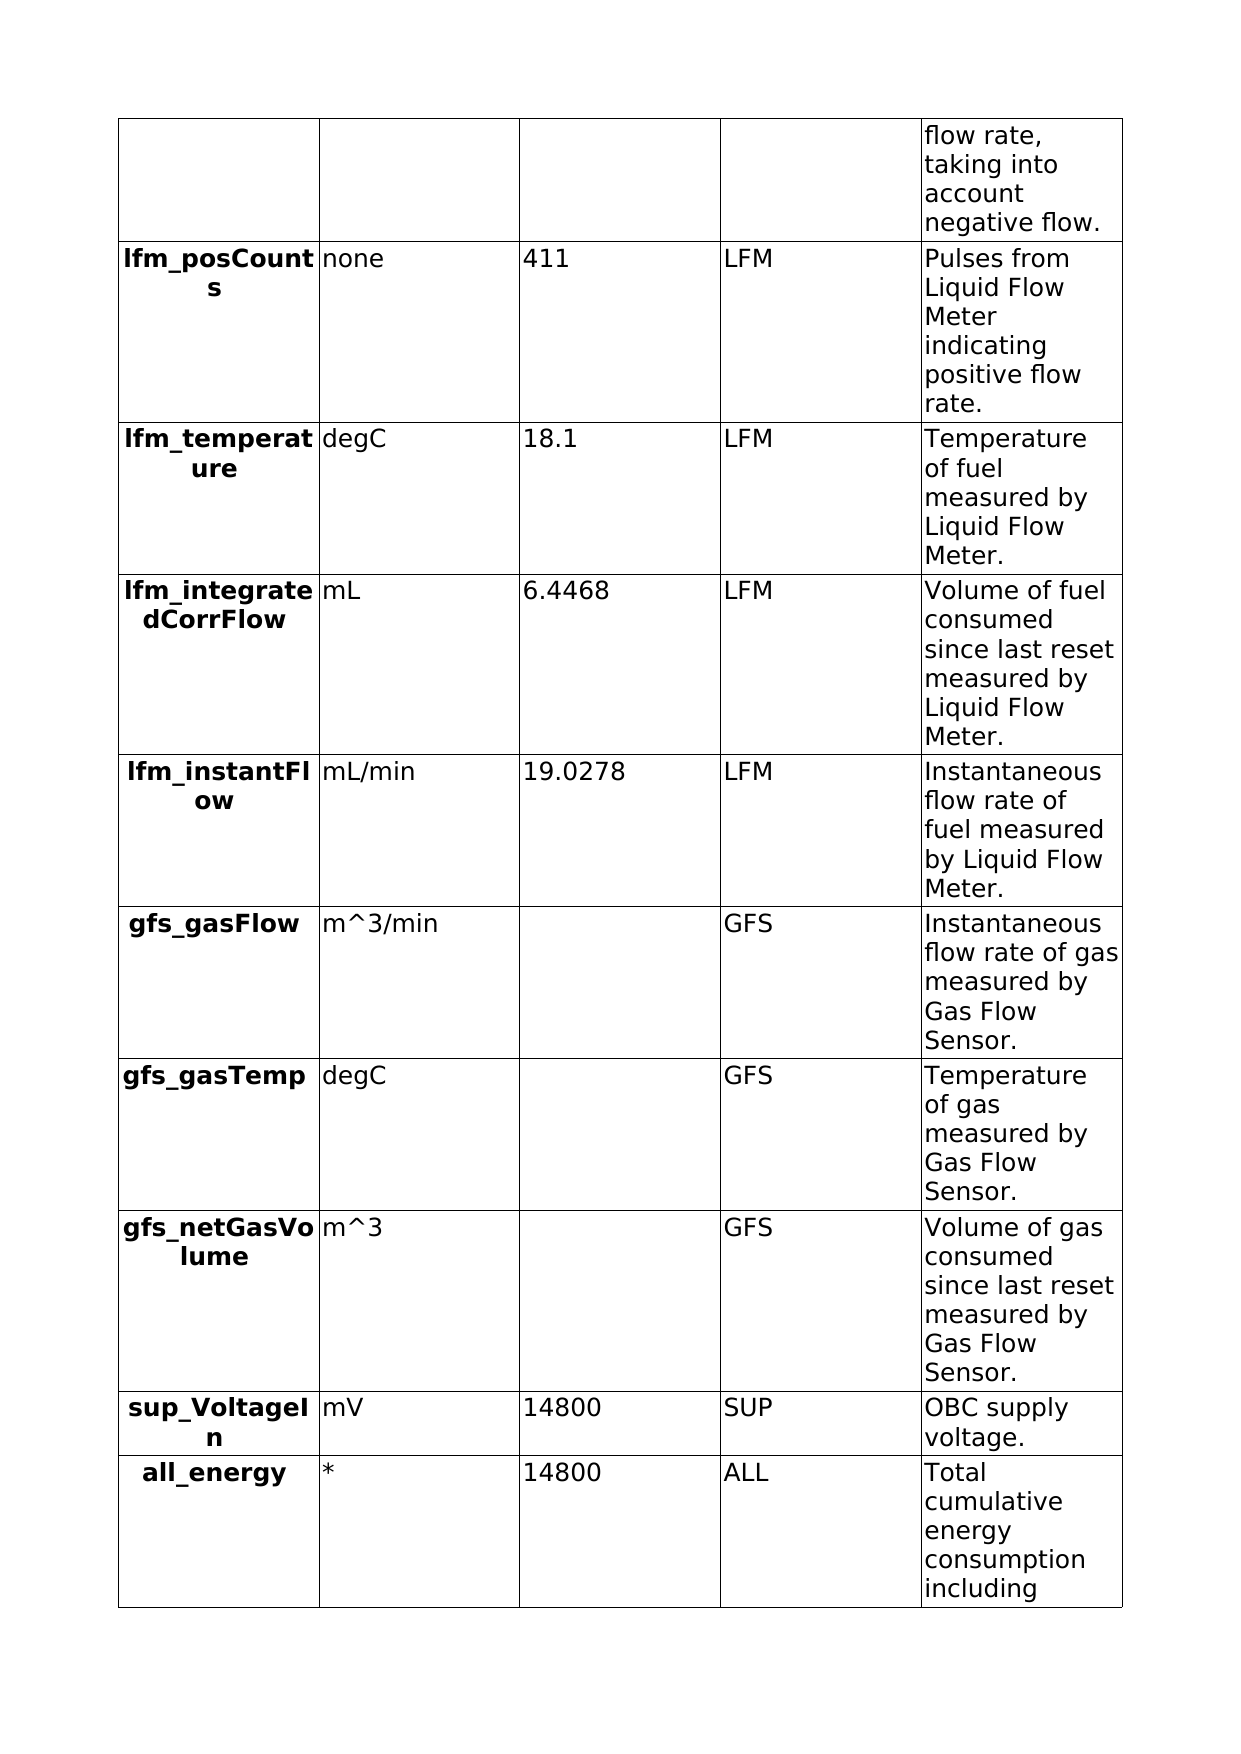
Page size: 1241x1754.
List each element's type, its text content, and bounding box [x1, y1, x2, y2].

table_cell degC [320, 423, 519, 573]
table_cell [520, 1211, 720, 1391]
table_cell sup_VoltageIn [119, 1392, 319, 1455]
table_cell 14800 [520, 1456, 720, 1607]
table_cell gfs_netGasVolume [119, 1211, 319, 1391]
table_cell GFS [721, 1211, 921, 1391]
table_cell m^3/min [320, 907, 519, 1058]
table_cell gfs_gasTemp [119, 1059, 319, 1210]
table_cell Volume of fuel consumed since last reset measured by Liquid Flow Meter. [922, 575, 1122, 754]
table_cell [520, 119, 720, 241]
table_cell lfm_temperature [119, 423, 319, 573]
table_cell LFM [721, 755, 921, 906]
table_cell GFS [721, 1059, 921, 1210]
table_cell [520, 1059, 720, 1210]
table_cell Pulses from Liquid Flow Meter indicating positive flow rate. [922, 242, 1122, 422]
table_cell m^3 [320, 1211, 519, 1391]
table_cell 14800 [520, 1392, 720, 1455]
table_cell flow rate, taking into account negative flow. [922, 119, 1122, 241]
table_cell [721, 119, 921, 241]
table_cell Instantaneous flow rate of gas measured by Gas Flow Sensor. [922, 907, 1122, 1058]
table_cell mV [320, 1392, 519, 1455]
table_cell Temperature of fuel measured by Liquid Flow Meter. [922, 423, 1122, 573]
table_cell [119, 119, 319, 241]
table_cell ALL [721, 1456, 921, 1607]
table_cell degC [320, 1059, 519, 1210]
table_cell [520, 907, 720, 1058]
table_cell gfs_gasFlow [119, 907, 319, 1058]
table_cell 19.0278 [520, 755, 720, 906]
table_cell LFM [721, 423, 921, 573]
table_cell SUP [721, 1392, 921, 1455]
table_cell Volume of gas consumed since last reset measured by Gas Flow Sensor. [922, 1211, 1122, 1391]
table_cell lfm_posCounts [119, 242, 319, 422]
table_cell * [320, 1456, 519, 1607]
table_cell lfm_integratedCorrFlow [119, 575, 319, 754]
table_cell 18.1 [520, 423, 720, 573]
table_cell mL/min [320, 755, 519, 906]
table_cell OBC supply voltage. [922, 1392, 1122, 1455]
table_cell lfm_instantFlow [119, 755, 319, 906]
table_cell mL [320, 575, 519, 754]
table_cell all_energy [119, 1456, 319, 1607]
table_cell LFM [721, 575, 921, 754]
table_cell GFS [721, 907, 921, 1058]
table_cell none [320, 242, 519, 422]
table_cell Total cumulative energy consumption including [922, 1456, 1122, 1607]
table_cell 6.4468 [520, 575, 720, 754]
table_cell [320, 119, 519, 241]
table_cell Instantaneous flow rate of fuel measured by Liquid Flow Meter. [922, 755, 1122, 906]
table_cell Temperature of gas measured by Gas Flow Sensor. [922, 1059, 1122, 1210]
table_cell LFM [721, 242, 921, 422]
table_cell 411 [520, 242, 720, 422]
